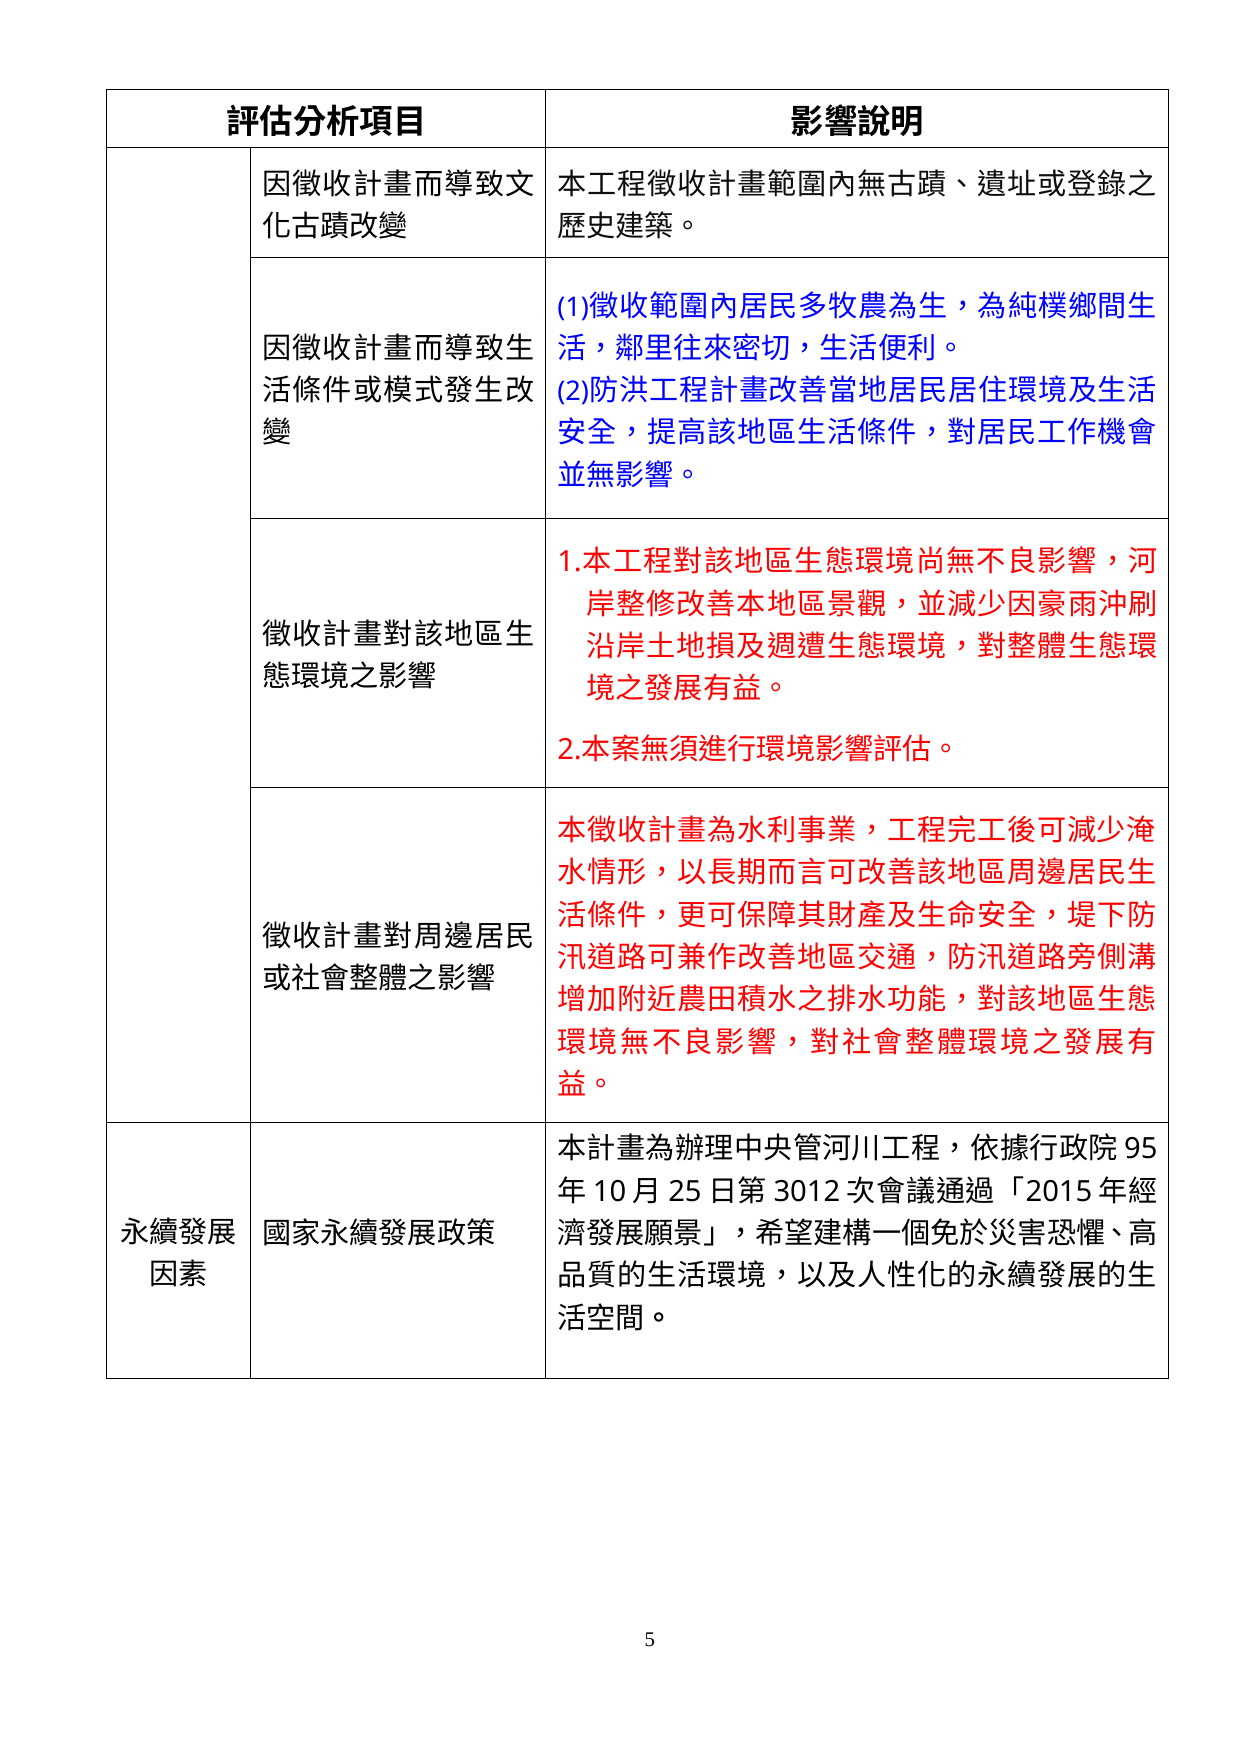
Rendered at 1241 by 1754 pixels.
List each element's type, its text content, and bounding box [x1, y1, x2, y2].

table_cell 永續發展因素 [107, 1123, 250, 1378]
table_cell 1.本工程對該地區生態環境尚無不良影響，河岸整修改善本地區景觀，並減少因豪雨沖刷沿岸土地損及週遭生態環境，對整體生態環境之發展有益。 2.本案無須進行環境影響評估。 [546, 519, 1168, 787]
table_cell 本工程徵收計畫範圍內無古蹟、遺址或登錄之歷史建築。 [546, 148, 1168, 257]
table_cell 徵收計畫對周邊居民或社會整體之影響 [251, 788, 545, 1122]
table_header 評估分析項目 [107, 90, 545, 147]
table_cell [107, 148, 250, 1122]
table_cell 本計畫為辦理中央管河川工程，依據行政院95年10月25日第3012次會議通過「2015年經濟發展願景」，希望建構一個免於災害恐懼、高品質的生活環境，以及人性化的永續發展的生活空間。 [546, 1123, 1168, 1378]
table_cell 因徵收計畫而導致文化古蹟改變 [251, 148, 545, 257]
table_header 影響說明 [546, 90, 1168, 147]
table_cell 國家永續發展政策 [251, 1123, 545, 1378]
table_cell 因徵收計畫而導致生活條件或模式發生改變 [251, 258, 545, 518]
table_cell (1)徵收範圍內居民多牧農為生，為純樸鄉間生 活，鄰里往來密切，生活便利。 (2)防洪工程計畫改善當地居民居住環境及生活安全，提高該地區生活條件，對居民工作機會並無影響。 [546, 258, 1168, 518]
table_cell 徵收計畫對該地區生態環境之影響 [251, 519, 545, 787]
table_cell 本徵收計畫為水利事業，工程完工後可減少淹水情形，以長期而言可改善該地區周邊居民生活條件，更可保障其財產及生命安全，堤下防汛道路可兼作改善地區交通，防汛道路旁側溝增加附近農田積水之排水功能，對該地區生態環境無不良影響，對社會整體環境之發展有益。 [546, 788, 1168, 1122]
